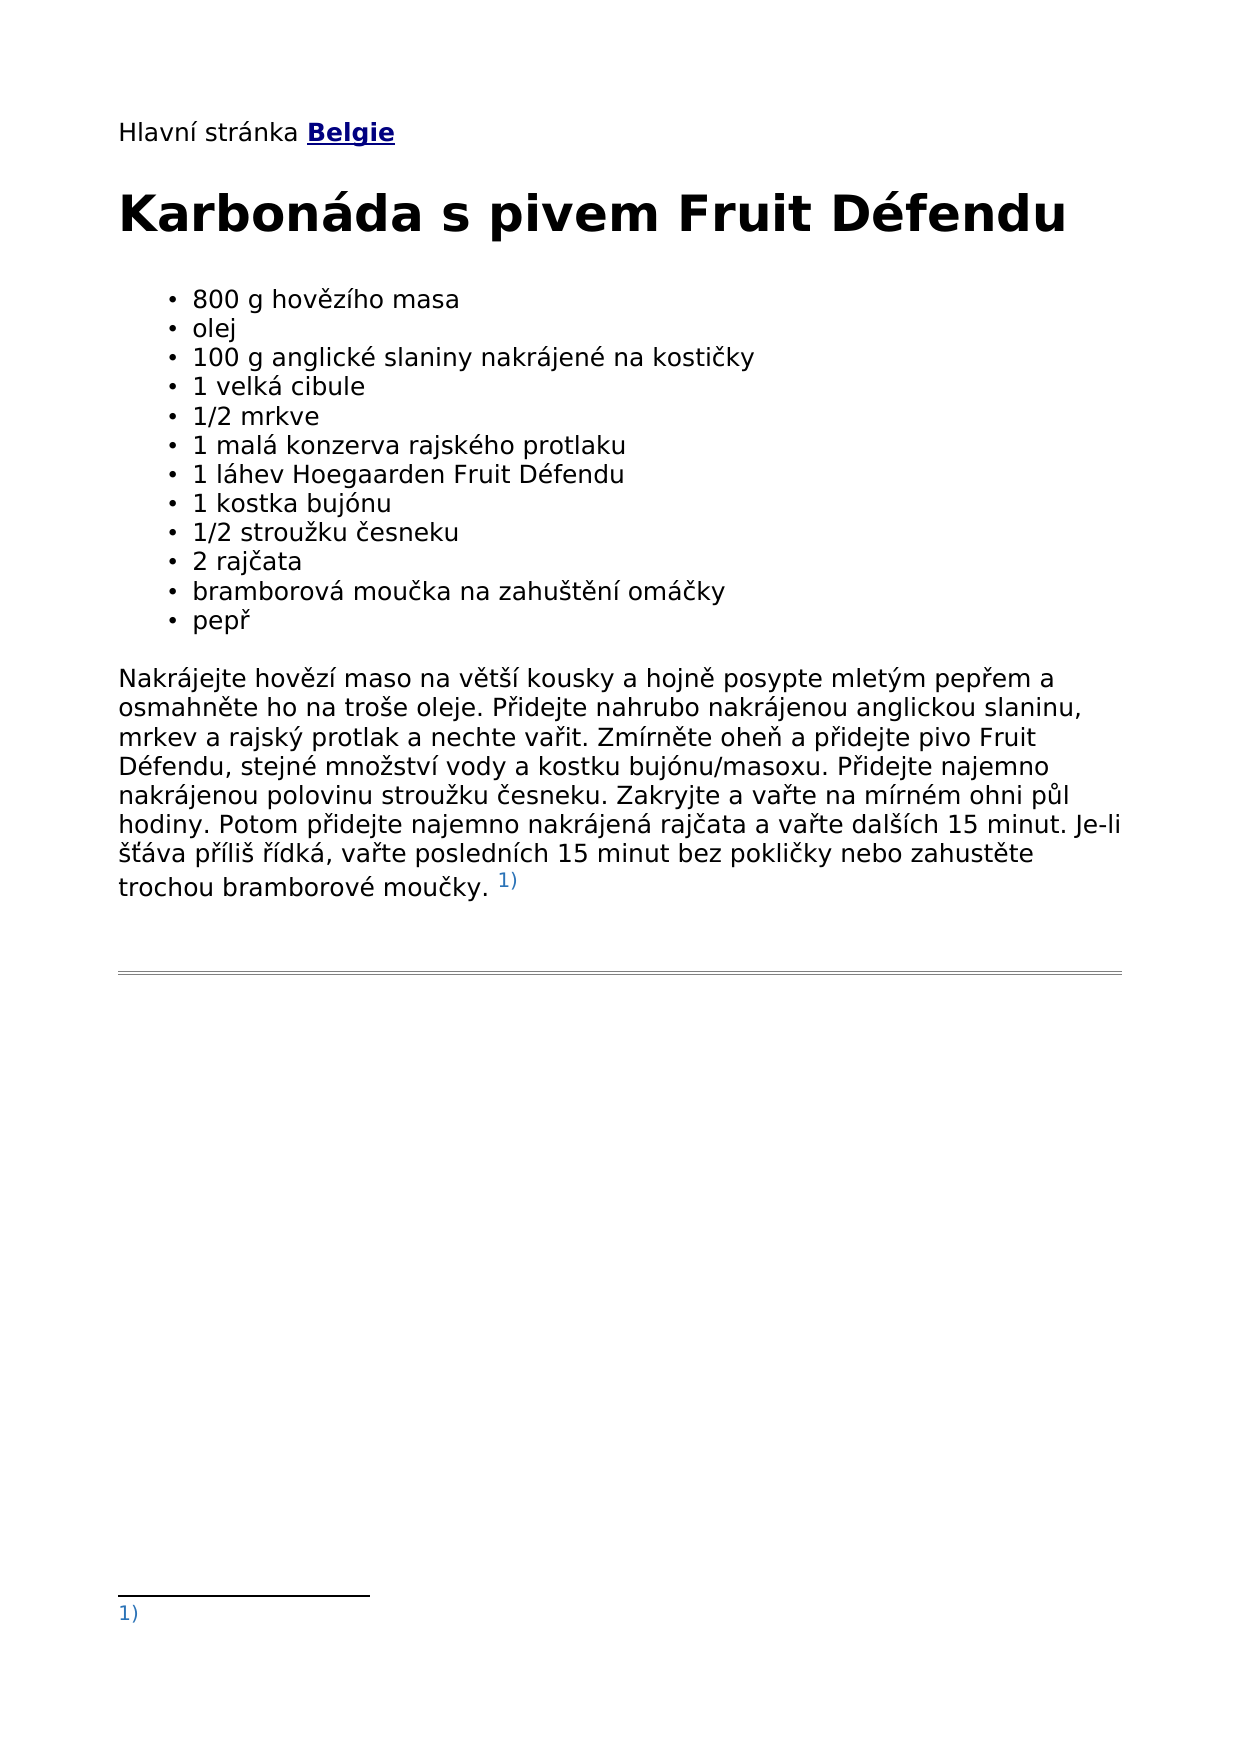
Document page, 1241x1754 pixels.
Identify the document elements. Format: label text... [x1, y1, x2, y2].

list bramborová moučka na zahuštění omáčky [177, 577, 1122, 606]
list 800 g hovězího masa [177, 285, 1122, 314]
text Nakrájejte hovězí maso na větší kousky a hojně posypte mletým pepřem a osmahněte ho na troše oleje. Přidejte nahrubo nakrájenou anglickou slaninu, mrkev a rajský protlak a nechte vařit. Zmírněte oheň a přidejte pivo Fruit Défendu, stejné množství vody a kostku bujónu/masoxu. Přidejte najemno nakrájenou polovinu stroužku česneku. Zakryjte a vařte na mírném ohni půl hodiny. Potom přidejte najemno nakrájená rajčata a vařte dalších 15 minut. Je-li šťáva příliš řídká, vařte posledních 15 minut bez pokličky nebo zahustěte trochou bramborové moučky. [118, 664, 1122, 903]
list 2 rajčata [177, 547, 1122, 577]
list 1 malá konzerva rajského protlaku [177, 431, 1122, 460]
list 1 kostka bujónu [177, 489, 1122, 518]
list 100 g anglické slaniny nakrájené na kostičky [177, 343, 1122, 372]
list pepř [177, 606, 1122, 635]
list olej [177, 314, 1122, 343]
subtitle Karbonáda s pivem Fruit Défendu [118, 185, 1122, 243]
list 1 láhev Hoegaarden Fruit Défendu [177, 460, 1122, 489]
list 1 velká cibule [177, 372, 1122, 402]
text Hlavní stránka Belgie [118, 118, 1122, 147]
list 1/2 stroužku česneku [177, 518, 1122, 547]
list 1/2 mrkve [177, 402, 1122, 431]
text ﻿ [118, 915, 1122, 944]
